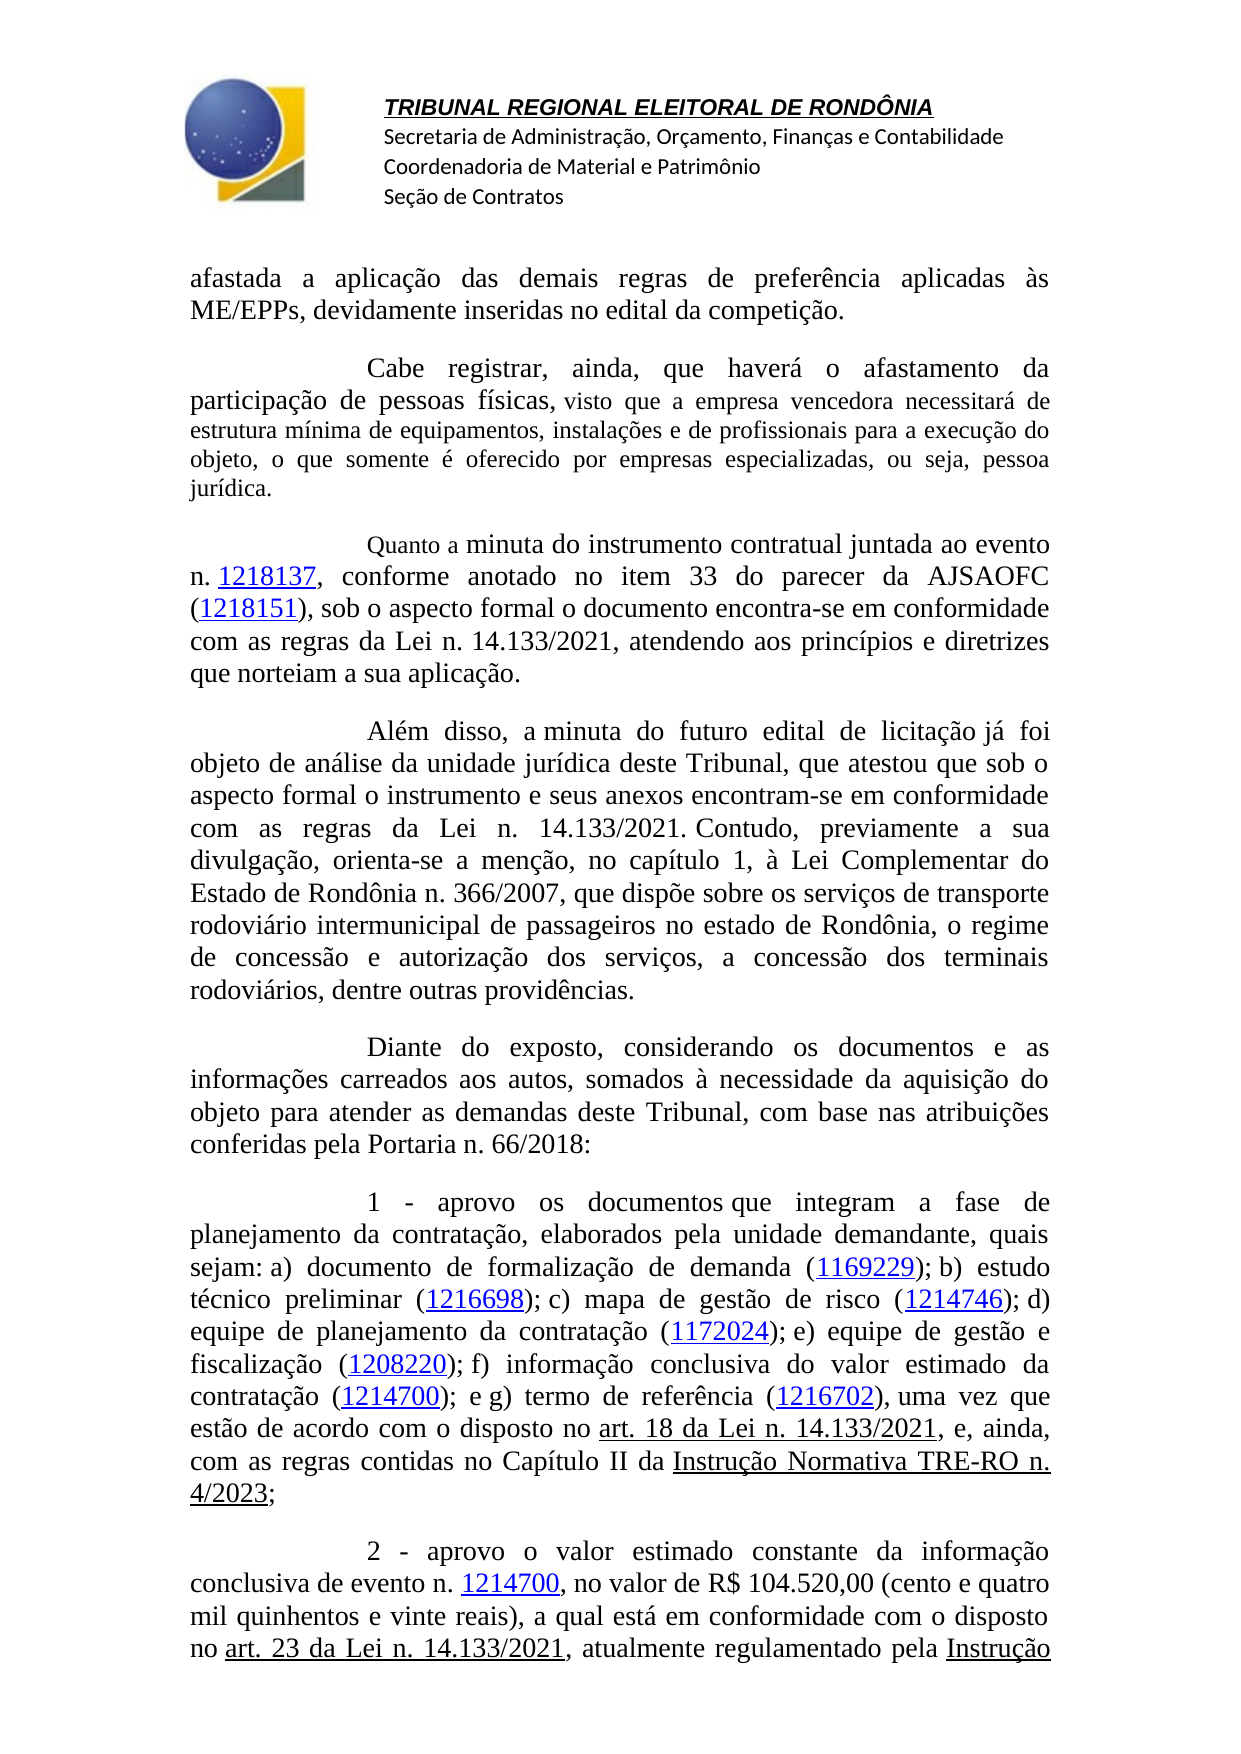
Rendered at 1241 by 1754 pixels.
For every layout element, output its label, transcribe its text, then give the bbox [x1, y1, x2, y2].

text Cabe registrar, ainda, que haverá o afastamento da participação de pessoas físicas, visto que a empresa vencedora necessitará de estrutura mínima de equipamentos, instalações e de profissionais para a execução do objeto, o que somente é oferecido por empresas especializadas, ou seja, pessoa jurídica. [190, 351, 1051, 502]
text Diante do exposto, considerando os documentos e as informações carreados aos autos, somados à necessidade da aquisição do objeto para atender as demandas deste Tribunal, com base nas atribuições conferidas pela Portaria n. 66/2018: [190, 1030, 1051, 1160]
text 2 - aprovo o valor estimado constante da informação conclusiva de evento n. 1214700, no valor de R$ 104.520,00 (cento e quatro mil quinhentos e vinte reais), a qual está em conformidade com o disposto no art. 23 da Lei n. 14.133/2021, atualmente regulamentado pela Instrução [190, 1534, 1051, 1663]
text 1 - aprovo os documentos que integram a fase de planejamento da contratação, elaborados pela unidade demandante, quais sejam: a) documento de formalização de demanda (1169229); b) estudo técnico preliminar (1216698); c) mapa de gestão de risco (1214746); d) equipe de planejamento da contratação (1172024); e) equipe de gestão e fiscalização (1208220); f) informação conclusiva do valor estimado da contratação (1214700); e g) termo de referência (1216702), uma vez que estão de acordo com o disposto no art. 18 da Lei n. 14.133/2021, e, ainda, com as regras contidas no Capítulo II da Instrução Normativa TRE-RO n. 4/2023; [190, 1185, 1051, 1509]
text afastada a aplicação das demais regras de preferência aplicadas às ME/EPPs, devidamente inseridas no edital da competição. [190, 261, 1051, 326]
text Além disso, a minuta do futuro edital de licitação já foi objeto de análise da unidade jurídica deste Tribunal, que atestou que sob o aspecto formal o instrumento e seus anexos encontram-se em conformidade com as regras da Lei n. 14.133/2021. Contudo, previamente a sua divulgação, orienta-se a menção, no capítulo 1, à Lei Complementar do Estado de Rondônia n. 366/2007, que dispõe sobre os serviços de transporte rodoviário intermunicipal de passageiros no estado de Rondônia, o regime de concessão e autorização dos serviços, a concessão dos terminais rodoviários, dentre outras providências. [190, 714, 1051, 1005]
text Quanto a minuta do instrumento contratual juntada ao evento n. 1218137, conforme anotado no item 33 do parecer da AJSAOFC (1218151), sob o aspecto formal o documento encontra-se em conformidade com as regras da Lei n. 14.133/2021, atendendo aos princípios e diretrizes que norteiam a sua aplicação. [190, 527, 1051, 689]
